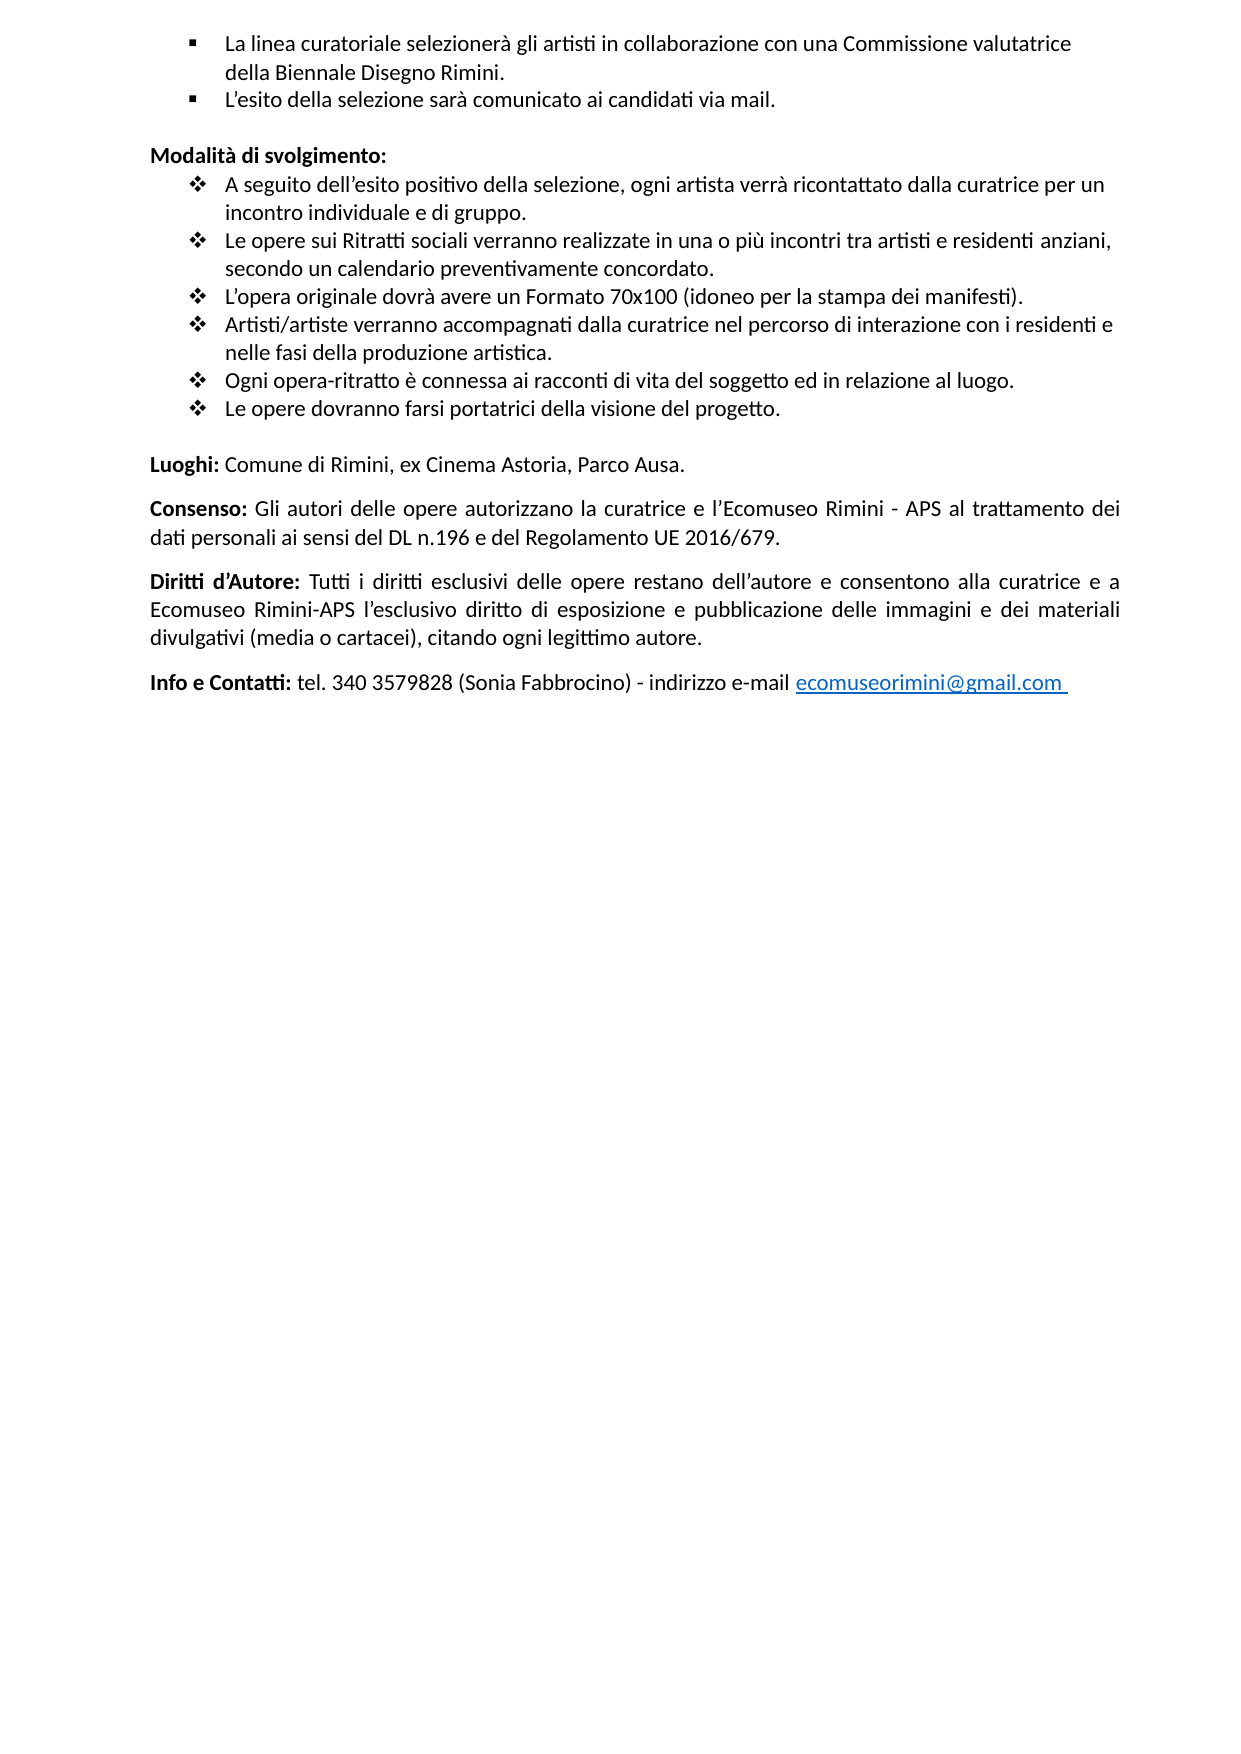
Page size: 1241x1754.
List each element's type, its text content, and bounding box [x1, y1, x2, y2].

list A seguito dell’esito positivo della selezione, ogni artista verrà ricontattato dalla curatrice per un incontro individuale e di gruppo. [187, 170, 1122, 226]
list L’opera originale dovrà avere un Formato 70x100 (idoneo per la stampa dei manifesti). [187, 282, 1122, 310]
list Artisti/artiste verranno accompagnati dalla curatrice nel percorso di interazione con i residenti e nelle fasi della produzione artistica. [187, 310, 1122, 366]
list Le opere sui Ritratti sociali verranno realizzate in una o più incontri tra artisti e residenti anziani, secondo un calendario preventivamente concordato. [187, 226, 1122, 282]
text Diritti d’Autore: Tutti i diritti esclusivi delle opere restano dell’autore e consentono alla curatrice e a Ecomuseo Rimini-APS l’esclusivo diritto di esposizione e pubblicazione delle immagini e dei materiali divulgativi (media o cartacei), citando ogni legittimo autore. [150, 567, 1122, 651]
list L’esito della selezione sarà comunicato ai candidati via mail. [187, 86, 1122, 114]
text Info e Contatti: tel. 340 3579828 (Sonia Fabbrocino) - indirizzo e-mail ecomuseorimini@gmail.com [150, 668, 1122, 696]
text Luoghi: Comune di Rimini, ex Cinema Astoria, Parco Ausa. [150, 450, 1122, 478]
text Modalità di svolgimento: [150, 114, 1122, 170]
text Consenso: Gli autori delle opere autorizzano la curatrice e l’Ecomuseo Rimini - APS al trattamento dei dati personali ai sensi del DL n.196 e del Regolamento UE 2016/679. [150, 494, 1122, 551]
list Ogni opera-ritratto è connessa ai racconti di vita del soggetto ed in relazione al luogo. [187, 366, 1122, 394]
list Le opere dovranno farsi portatrici della visione del progetto. [187, 394, 1122, 422]
list La linea curatoriale selezionerà gli artisti in collaborazione con una Commissione valutatrice della Biennale Disegno Rimini. [187, 29, 1122, 86]
